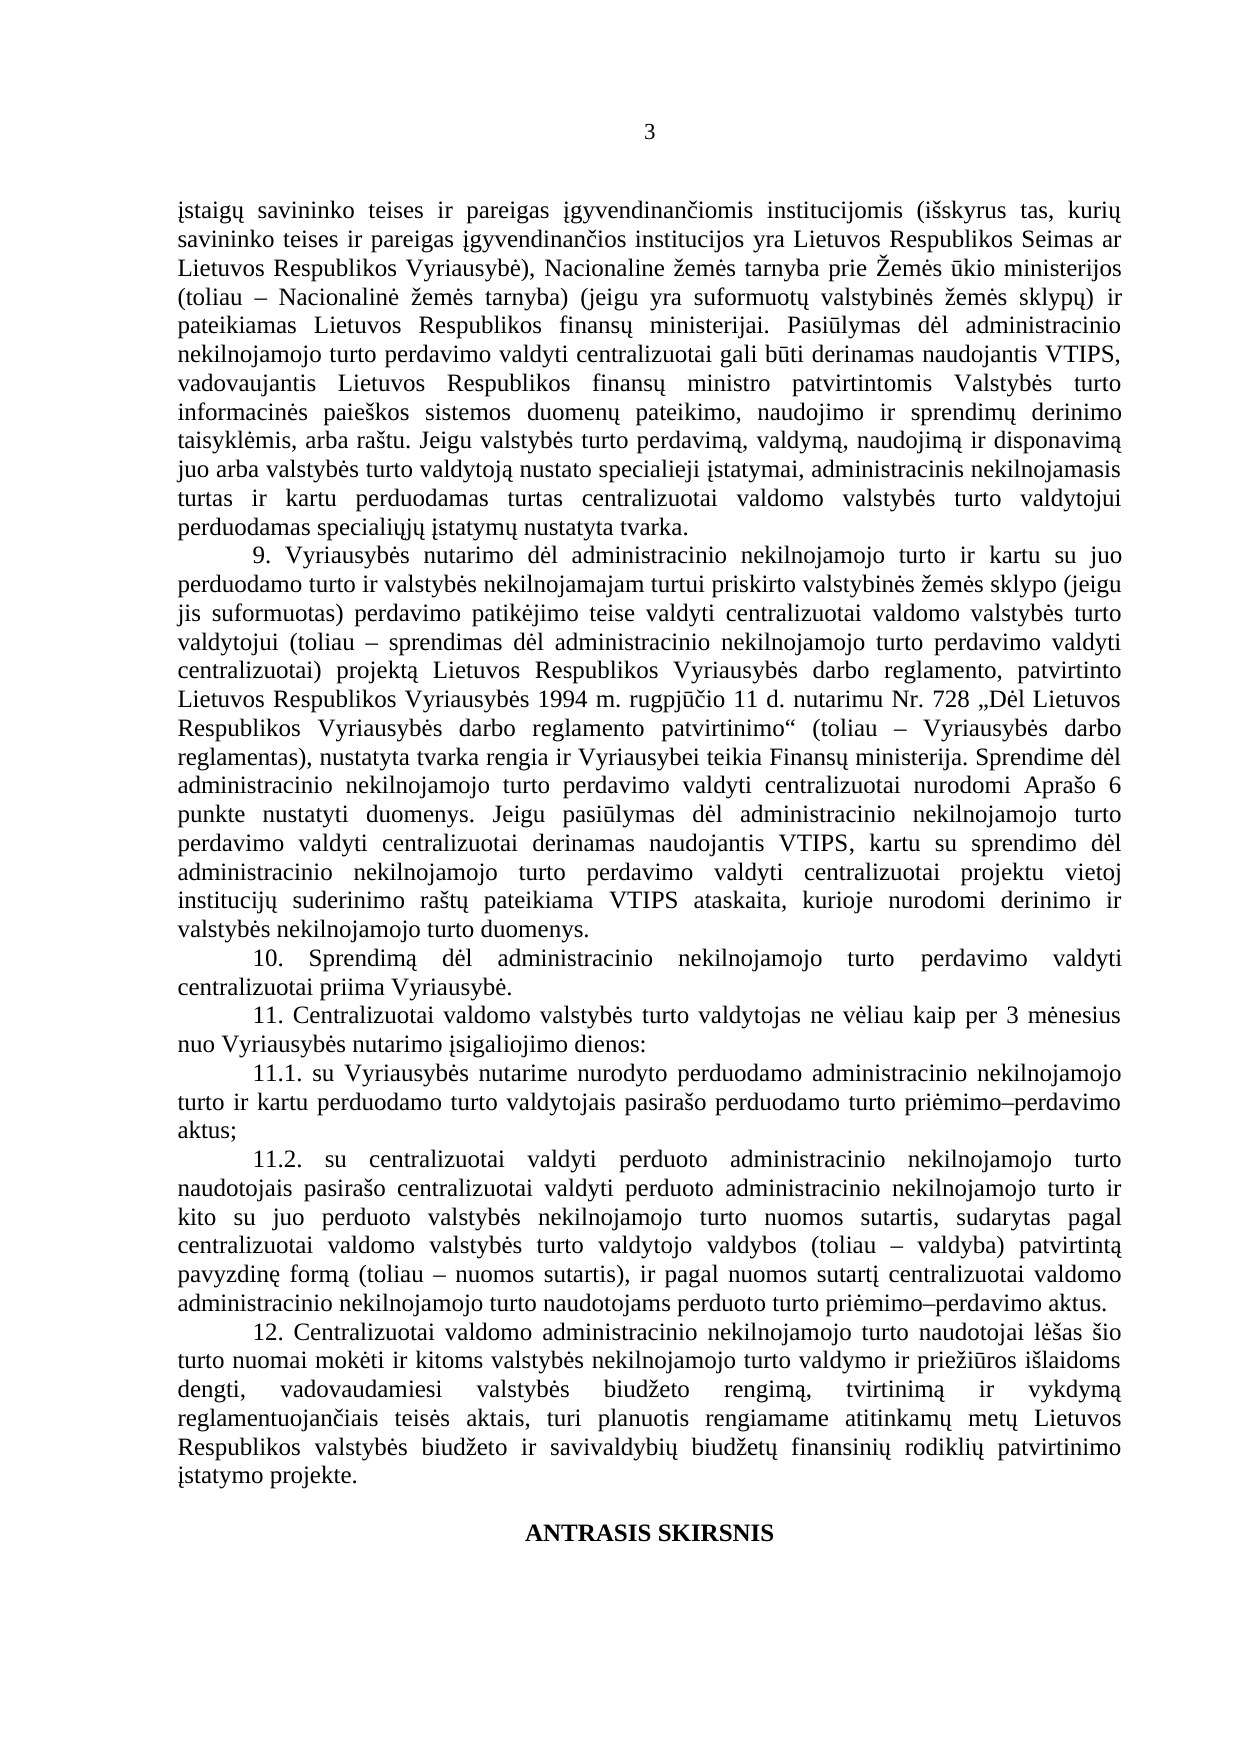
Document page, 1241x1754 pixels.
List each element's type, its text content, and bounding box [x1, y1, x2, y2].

text įstaigų savininko teises ir pareigas įgyvendinančiomis institucijomis (išskyrus tas, kurių savininko teises ir pareigas įgyvendinančios institucijos yra Lietuvos Respublikos Seimas ar Lietuvos Respublikos Vyriausybė), Nacionaline žemės tarnyba prie Žemės ūkio ministerijos (toliau – Nacionalinė žemės tarnyba) (jeigu yra suformuotų valstybinės žemės sklypų) ir pateikiamas Lietuvos Respublikos finansų ministerijai. Pasiūlymas dėl administracinio nekilnojamojo turto perdavimo valdyti centralizuotai gali būti derinamas naudojantis VTIPS, vadovaujantis Lietuvos Respublikos finansų ministro patvirtintomis Valstybės turto informacinės paieškos sistemos duomenų pateikimo, naudojimo ir sprendimų derinimo taisyklėmis, arba raštu. Jeigu valstybės turto perdavimą, valdymą, naudojimą ir disponavimą juo arba valstybės turto valdytoją nustato specialieji įstatymai, administracinis nekilnojamasis turtas ir kartu perduodamas turtas centralizuotai valdomo valstybės turto valdytojui perduodamas specialiųjų įstatymų nustatyta tvarka. [177, 196, 1122, 541]
text 11.1. su Vyriausybės nutarime nurodyto perduodamo administracinio nekilnojamojo turto ir kartu perduodamo turto valdytojais pasirašo perduodamo turto priėmimo–perdavimo aktus; [177, 1058, 1122, 1144]
text 11. Centralizuotai valdomo valstybės turto valdytojas ne vėliau kaip per 3 mėnesius nuo Vyriausybės nutarimo įsigaliojimo dienos: [177, 1001, 1122, 1058]
text 9. Vyriausybės nutarimo dėl administracinio nekilnojamojo turto ir kartu su juo perduodamo turto ir valstybės nekilnojamajam turtui priskirto valstybinės žemės sklypo (jeigu jis suformuotas) perdavimo patikėjimo teise valdyti centralizuotai valdomo valstybės turto valdytojui (toliau – sprendimas dėl administracinio nekilnojamojo turto perdavimo valdyti centralizuotai) projektą Lietuvos Respublikos Vyriausybės darbo reglamento, patvirtinto Lietuvos Respublikos Vyriausybės 1994 m. rugpjūčio 11 d. nutarimu Nr. 728 „Dėl Lietuvos Respublikos Vyriausybės darbo reglamento patvirtinimo“ (toliau – Vyriausybės darbo reglamentas), nustatyta tvarka rengia ir Vyriausybei teikia Finansų ministerija. Sprendime dėl administracinio nekilnojamojo turto perdavimo valdyti centralizuotai nurodomi Aprašo 6 punkte nustatyti duomenys. Jeigu pasiūlymas dėl administracinio nekilnojamojo turto perdavimo valdyti centralizuotai derinamas naudojantis VTIPS, kartu su sprendimo dėl administracinio nekilnojamojo turto perdavimo valdyti centralizuotai projektu vietoj institucijų suderinimo raštų pateikiama VTIPS ataskaita, kurioje nurodomi derinimo ir valstybės nekilnojamojo turto duomenys. [177, 541, 1122, 943]
text 12. Centralizuotai valdomo administracinio nekilnojamojo turto naudotojai lėšas šio turto nuomai mokėti ir kitoms valstybės nekilnojamojo turto valdymo ir priežiūros išlaidoms dengti, vadovaudamiesi valstybės biudžeto rengimą, tvirtinimą ir vykdymą reglamentuojančiais teisės aktais, turi planuotis rengiamame atitinkamų metų Lietuvos Respublikos valstybės biudžeto ir savivaldybių biudžetų finansinių rodiklių patvirtinimo įstatymo projekte. [177, 1317, 1122, 1489]
text 11.2. su centralizuotai valdyti perduoto administracinio nekilnojamojo turto naudotojais pasirašo centralizuotai valdyti perduoto administracinio nekilnojamojo turto ir kito su juo perduoto valstybės nekilnojamojo turto nuomos sutartis, sudarytas pagal centralizuotai valdomo valstybės turto valdytojo valdybos (toliau – valdyba) patvirtintą pavyzdinę formą (toliau – nuomos sutartis), ir pagal nuomos sutartį centralizuotai valdomo administracinio nekilnojamojo turto naudotojams perduoto turto priėmimo–perdavimo aktus. [177, 1144, 1122, 1317]
text 10. Sprendimą dėl administracinio nekilnojamojo turto perdavimo valdyti centralizuotai priima Vyriausybė. [177, 943, 1122, 1001]
text ANTRASIS SKIRSNIS [177, 1518, 1122, 1547]
